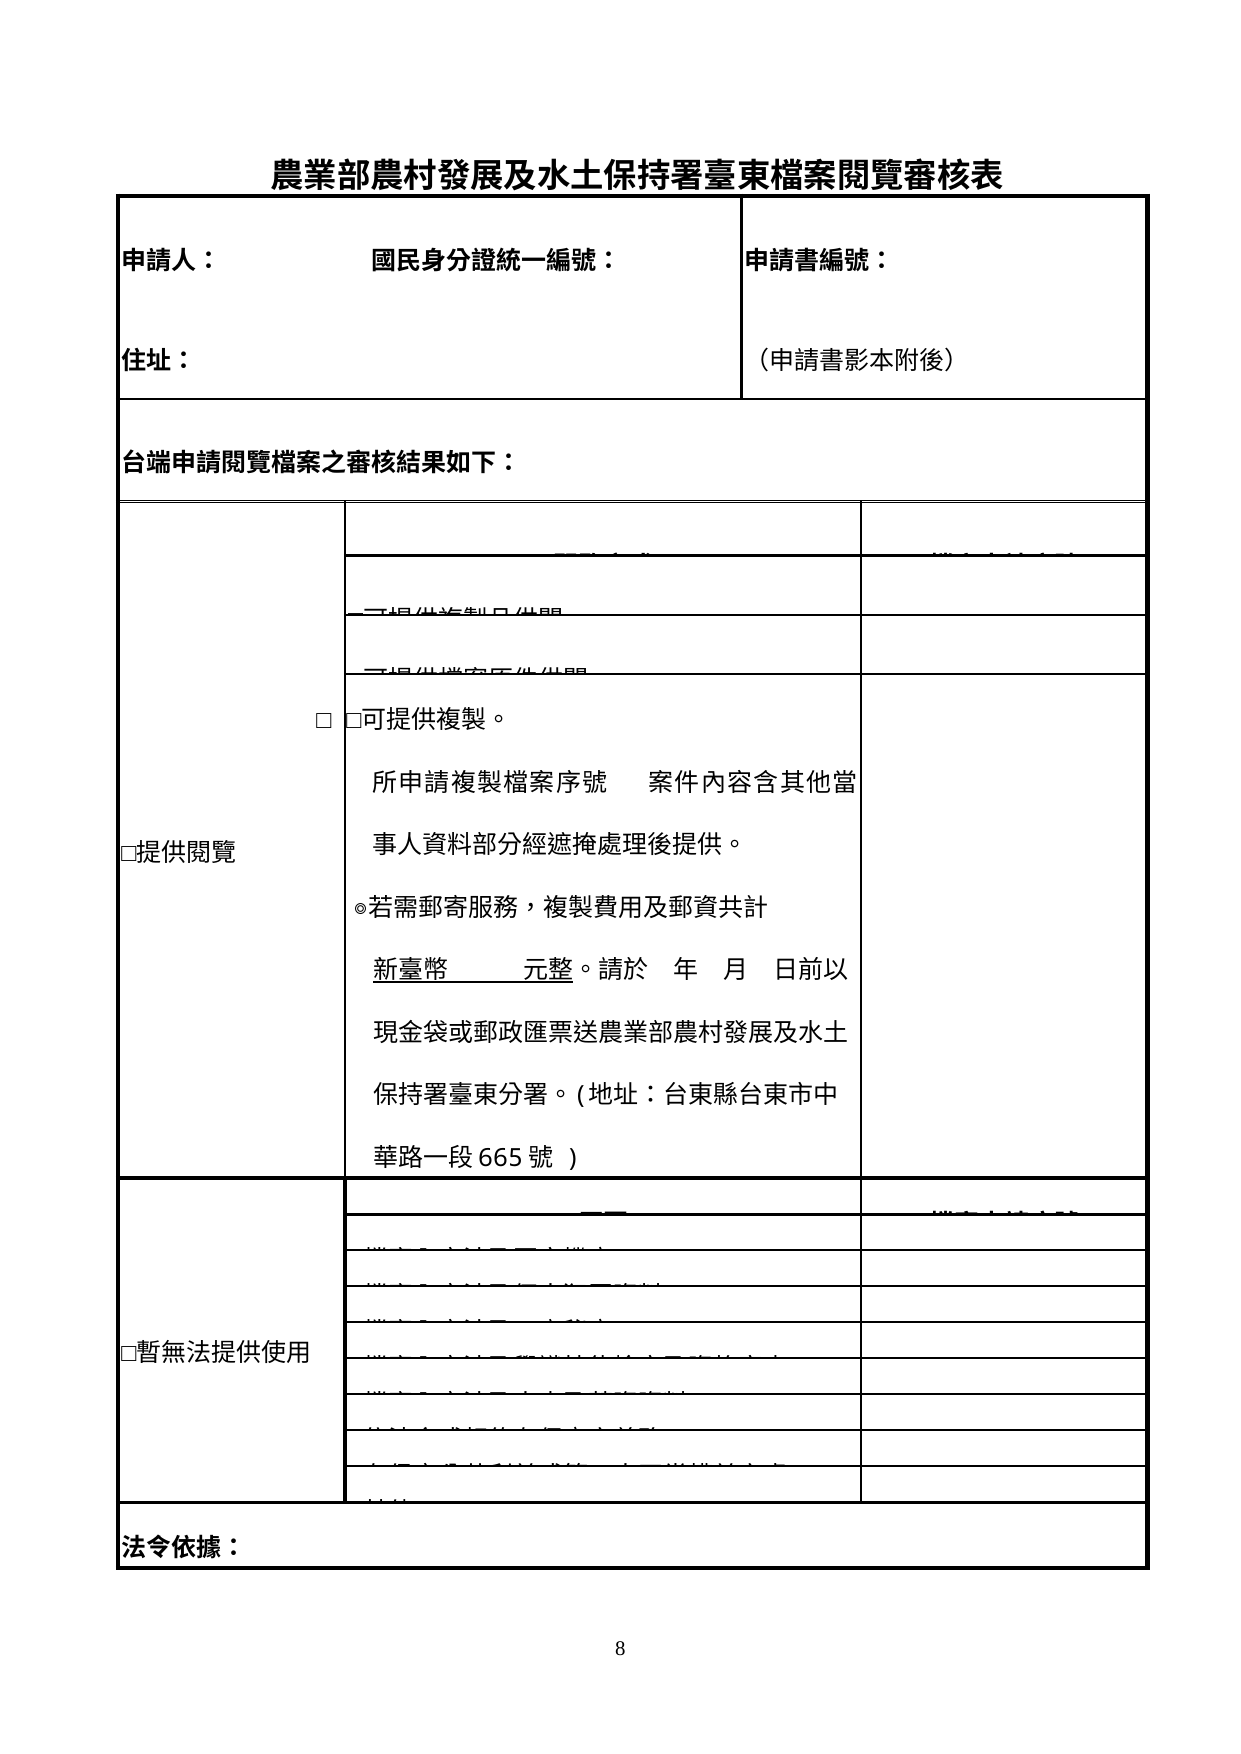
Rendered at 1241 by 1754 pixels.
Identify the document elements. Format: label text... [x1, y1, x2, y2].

table_cell [862, 557, 1145, 614]
table_cell □檔案內容涉及個人犯罪資料。 [347, 1251, 860, 1284]
table_cell □檔案內容涉及國家機密。 [347, 1216, 860, 1248]
table_cell □暫無法提供使用 [120, 1180, 343, 1501]
table_cell [862, 1359, 1145, 1393]
table_cell 檔案申請序號 [862, 503, 1145, 554]
table_cell □可提供檔案原件供閱。 [346, 616, 860, 673]
table_cell [862, 1251, 1145, 1284]
table_cell □可提供複製品供閱。 [346, 557, 860, 614]
table_cell □提供閱覽 [120, 503, 344, 1176]
table_header 申請人： 國民身分證統一編號： 住址： [120, 198, 740, 398]
table_cell □有侵害公共利益或第三人正當權益之虞。 [347, 1431, 860, 1465]
table_cell [862, 616, 1145, 673]
table_cell 閱覽方式 [346, 503, 860, 554]
table_cell 法令依據： [120, 1504, 1145, 1566]
table_cell □依法令或契約有保密之義務。 [347, 1395, 860, 1429]
table_cell [862, 1216, 1145, 1248]
table_cell □檔案內容涉及人事及薪資資料。 [347, 1359, 860, 1393]
text 農業部農村發展及水土保持署臺東檔案閱覽審核表 [118, 131, 1122, 193]
table_cell □檔案內容涉及學識技能檢定及資格審查。 [347, 1323, 860, 1357]
table_cell [862, 1323, 1145, 1357]
table_header 申請書編號： （申請書影本附後） [743, 198, 1145, 398]
table_cell 檔案申請序號 [862, 1180, 1145, 1212]
table_cell 原因 [347, 1180, 860, 1212]
table_cell 台端申請閱覽檔案之審核結果如下： [120, 400, 1145, 500]
table_cell □ □可提供複製。 所申請複製檔案序號 案件內容含其他當事人資料部分經遮掩處理後提供。 ◎若需郵寄服務，複製費用及郵資共計 新臺幣 元整。請於 年 月 日前以現金袋或郵政匯票送農業部農村發展及水土保持署臺東分署。(地址：台東縣台東市中華路一段665號 ) [346, 675, 860, 1176]
table_cell [862, 1467, 1145, 1501]
table_cell [862, 1431, 1145, 1465]
table_cell [862, 1395, 1145, 1429]
table_cell □檔案內容涉及工商秘密。 [347, 1287, 860, 1321]
table_cell [862, 1287, 1145, 1321]
table_cell [862, 675, 1145, 1176]
table_cell □其他 [347, 1467, 860, 1501]
